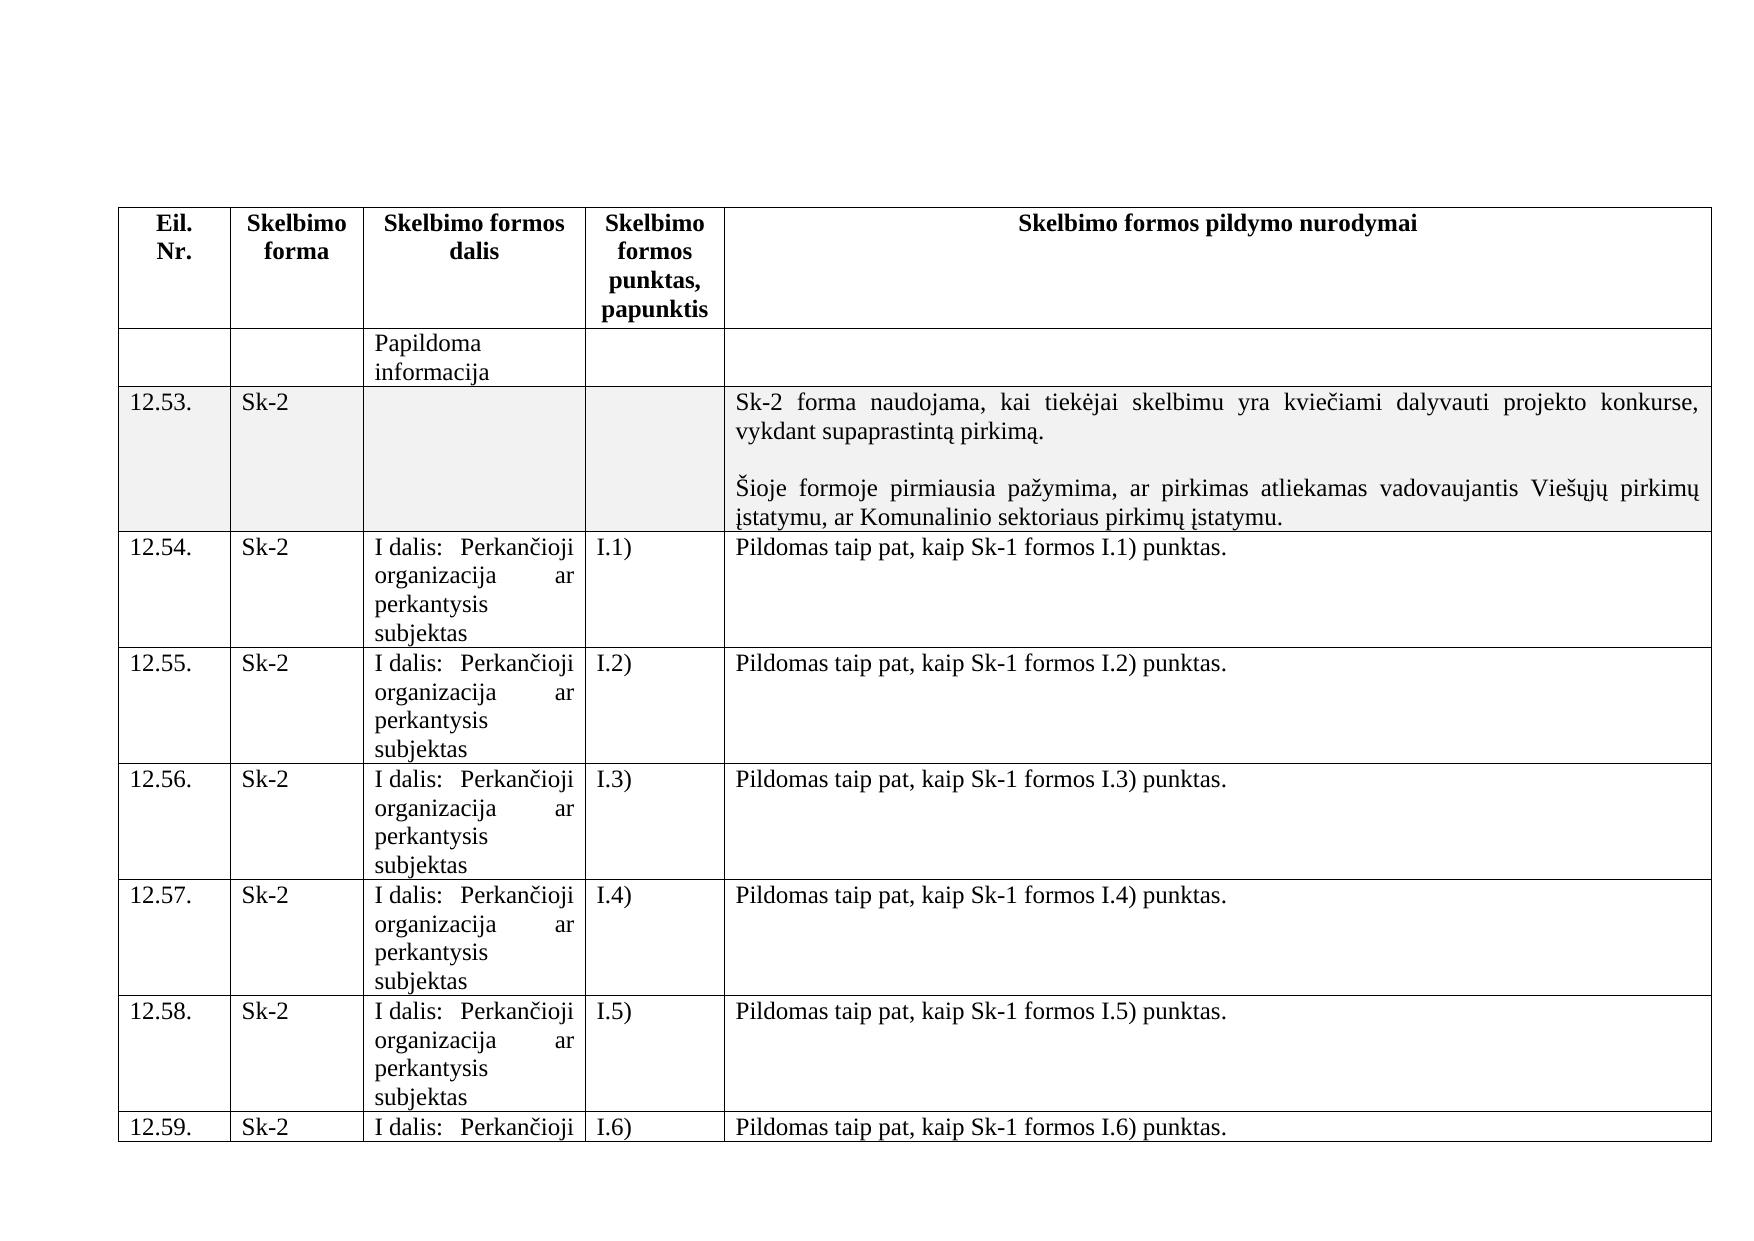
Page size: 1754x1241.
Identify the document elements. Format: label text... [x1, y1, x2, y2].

table_cell [725, 329, 1711, 386]
table_cell Papildoma informacija [364, 329, 585, 386]
table_cell Sk-2 forma naudojama, kai tiekėjai skelbimu yra kviečiami dalyvauti projekto konkurse, vykdant supaprastintą pirkimą. Šioje formoje pirmiausia pažymima, ar pirkimas atliekamas vadovaujantis Viešųjų pirkimų įstatymu, ar Komunalinio sektoriaus pirkimų įstatymu. [725, 387, 1711, 531]
table_cell 12.55. [119, 648, 230, 763]
table_cell Sk-2 [231, 880, 363, 995]
table_cell 12.59. [119, 1112, 230, 1141]
table_cell Pildomas taip pat, kaip Sk-1 formos I.4) punktas. [725, 880, 1711, 995]
table_cell Sk-2 [231, 996, 363, 1111]
table_cell I.6) [586, 1112, 724, 1141]
table_cell I.2) [586, 648, 724, 763]
table_cell I.1) [586, 532, 724, 647]
table_header Skelbimo forma [231, 208, 363, 327]
table_cell I dalis: Perkančioji organizacija ar perkantysis subjektas [364, 648, 585, 763]
table_cell I.4) [586, 880, 724, 995]
table_header Eil. Nr. [119, 208, 230, 327]
table_cell Sk-2 [231, 532, 363, 647]
table_cell 12.53. [119, 387, 230, 531]
table_cell 12.58. [119, 996, 230, 1111]
table_cell [586, 387, 724, 531]
table_cell [364, 387, 585, 531]
table_cell I.5) [586, 996, 724, 1111]
table_cell Sk-2 [231, 387, 363, 531]
table_header Skelbimo formos dalis [364, 208, 585, 327]
table_cell Pildomas taip pat, kaip Sk-1 formos I.1) punktas. [725, 532, 1711, 647]
table_cell [119, 329, 230, 386]
table_cell Sk-2 [231, 648, 363, 763]
table_header Skelbimo formos punktas, papunktis [586, 208, 724, 327]
table_cell Pildomas taip pat, kaip Sk-1 formos I.5) punktas. [725, 996, 1711, 1111]
table_cell Pildomas taip pat, kaip Sk-1 formos I.2) punktas. [725, 648, 1711, 763]
table_cell I dalis: Perkančioji organizacija ar perkantysis subjektas [364, 880, 585, 995]
table_cell I dalis: Perkančioji [364, 1112, 585, 1141]
table_cell Pildomas taip pat, kaip Sk-1 formos I.6) punktas. [725, 1112, 1711, 1141]
table_cell I dalis: Perkančioji organizacija ar perkantysis subjektas [364, 996, 585, 1111]
table_header Skelbimo formos pildymo nurodymai [725, 208, 1711, 327]
table_cell I dalis: Perkančioji organizacija ar perkantysis subjektas [364, 764, 585, 879]
table_cell 12.54. [119, 532, 230, 647]
table_cell Pildomas taip pat, kaip Sk-1 formos I.3) punktas. [725, 764, 1711, 879]
table_cell I.3) [586, 764, 724, 879]
table_cell I dalis: Perkančioji organizacija ar perkantysis subjektas [364, 532, 585, 647]
table_cell 12.57. [119, 880, 230, 995]
table_cell Sk-2 [231, 764, 363, 879]
table_cell [231, 329, 363, 386]
table_cell Sk-2 [231, 1112, 363, 1141]
table_cell 12.56. [119, 764, 230, 879]
table_cell [586, 329, 724, 386]
